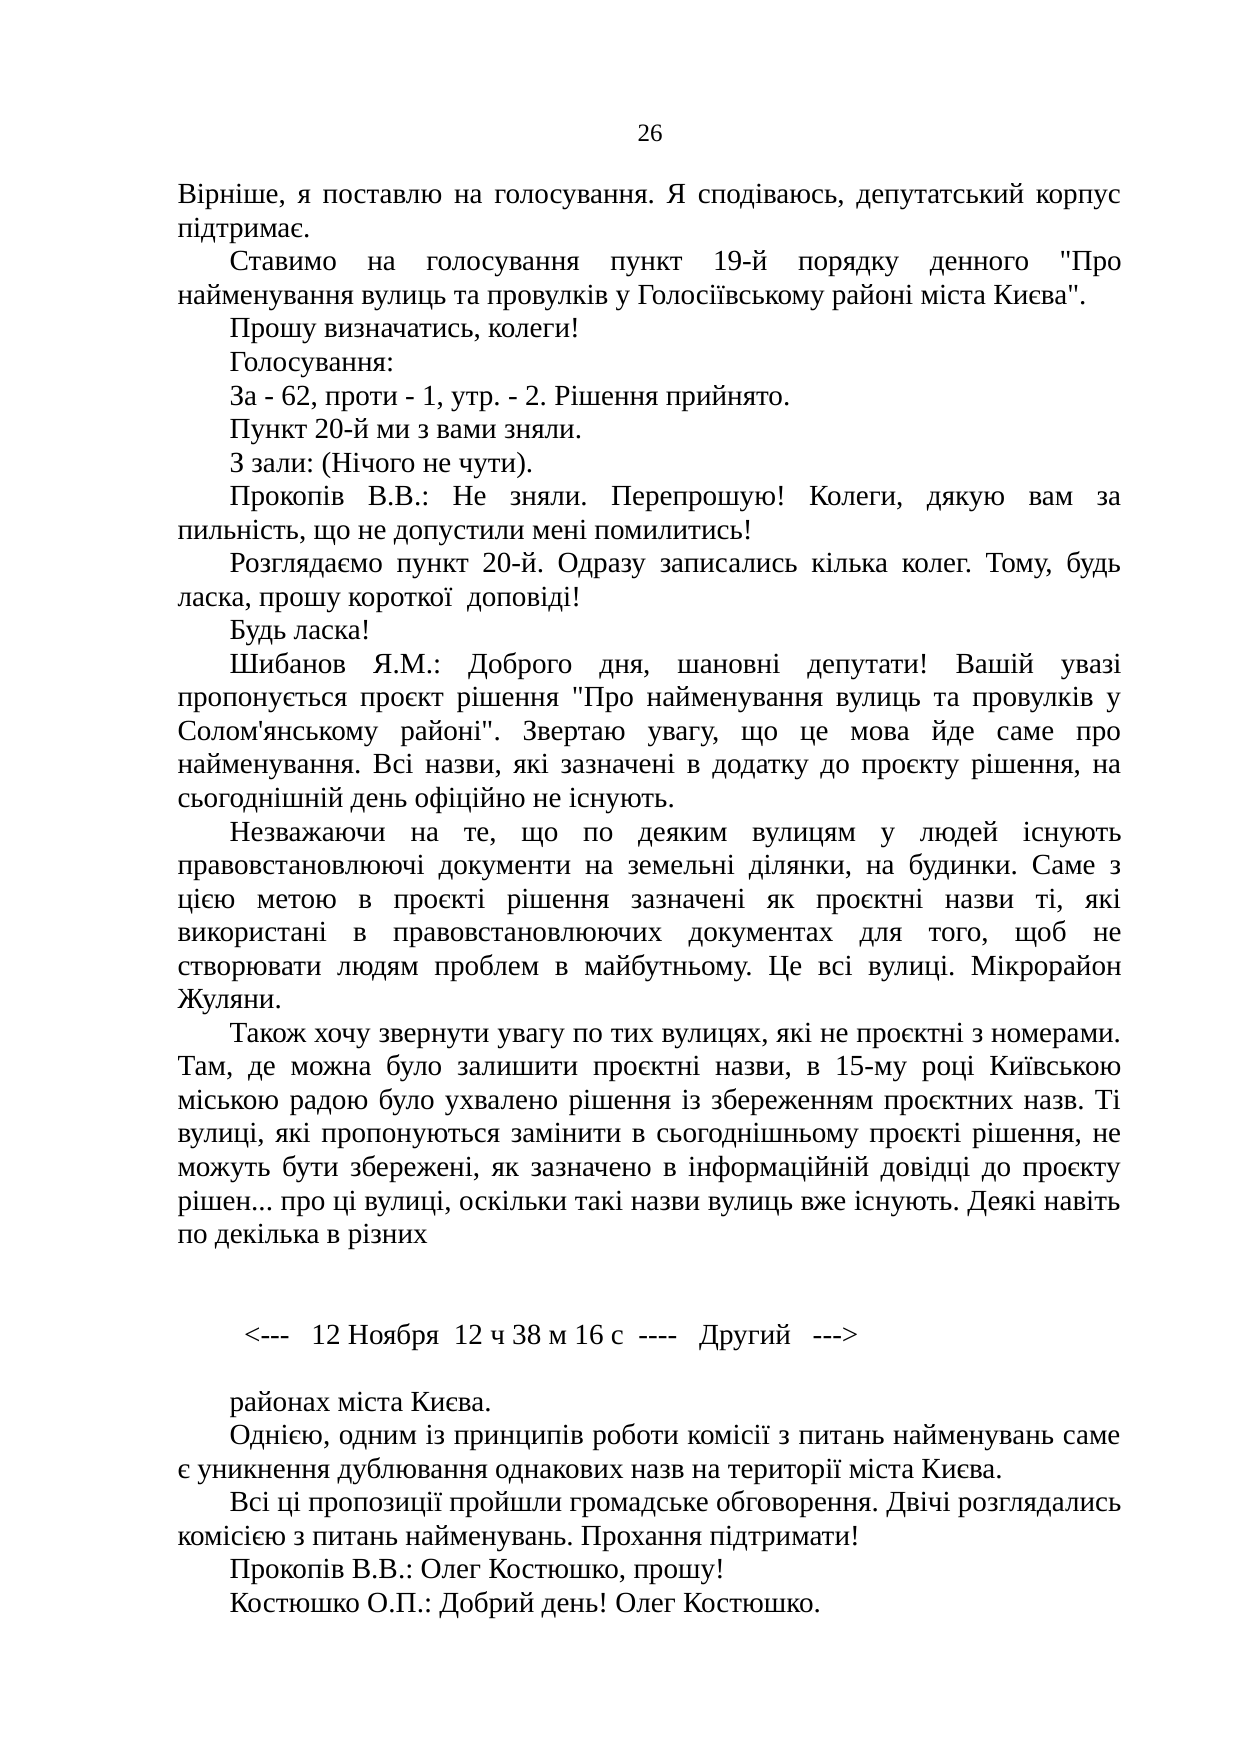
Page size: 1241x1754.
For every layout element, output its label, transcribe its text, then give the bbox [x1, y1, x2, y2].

text Будь ласка! [177, 612, 1122, 646]
text Прокопів В.В.: Не зняли. Перепрошую! Колеги, дякую вам за пильність, що не допустили мені помилитись! [177, 478, 1122, 545]
text З зали: (Нічого не чути). [177, 445, 1122, 478]
text <--- 12 Ноября 12 ч 38 м 16 с ---- Другий ---> [177, 1317, 1122, 1350]
text Пункт 20-й ми з вами зняли. [177, 411, 1122, 445]
text Шибанов Я.М.: Доброго дня, шановні депутати! Вашій увазі пропонується проєкт рішення "Про найменування вулиць та провулків у Солом'янському районі". Звертаю увагу, що це мова йде саме про найменування. Всі назви, які зазначені в додатку до проєкту рішення, на сьогоднішній день офіційно не існують. [177, 646, 1122, 814]
text Прошу визначатись, колеги! [177, 311, 1122, 344]
text За - 62, проти - 1, утр. - 2. Рішення прийнято. [177, 378, 1122, 411]
text Незважаючи на те, що по деяким вулицям у людей існують правовстановлюючі документи на земельні ділянки, на будинки. Саме з цією метою в проєкті рішення зазначені як проєктні назви ті, які використані в правовстановлюючих документах для того, щоб не створювати людям проблем в майбутньому. Це всі вулиці. Мікрорайон Жуляни. [177, 814, 1122, 1015]
text Ставимо на голосування пункт 19-й порядку денного "Про найменування вулиць та провулків у Голосіївському районі міста Києва". [177, 243, 1122, 311]
text Також хочу звернути увагу по тих вулицях, які не проєктні з номерами. Там, де можна було залишити проєктні назви, в 15-му році Київською міською радою було ухвалено рішення із збереженням проєктних назв. Ті вулиці, які пропонуються замінити в сьогоднішньому проєкті рішення, не можуть бути збережені, як зазначено в інформаційній довідці до проєкту рішен... про ці вулиці, оскільки такі назви вулиць вже існують. Деякі навіть по декілька в різних [177, 1015, 1122, 1250]
text Вірніше, я поставлю на голосування. Я сподіваюсь, депутатський корпус підтримає. [177, 176, 1122, 243]
text Однією, одним із принципів роботи комісії з питань найменувань саме є уникнення дублювання однакових назв на території міста Києва. [177, 1417, 1122, 1484]
text Голосування: [177, 344, 1122, 378]
text Всі ці пропозиції пройшли громадське обговорення. Двічі розглядались комісією з питань найменувань. Прохання підтримати! [177, 1484, 1122, 1552]
text Костюшко О.П.: Добрий день! Олег Костюшко. [177, 1585, 1122, 1619]
text районах міста Києва. [177, 1384, 1122, 1417]
text Розглядаємо пункт 20-й. Одразу записались кілька колег. Тому, будь ласка, прошу короткої доповіді! [177, 545, 1122, 612]
text Прокопів В.В.: Олег Костюшко, прошу! [177, 1552, 1122, 1585]
